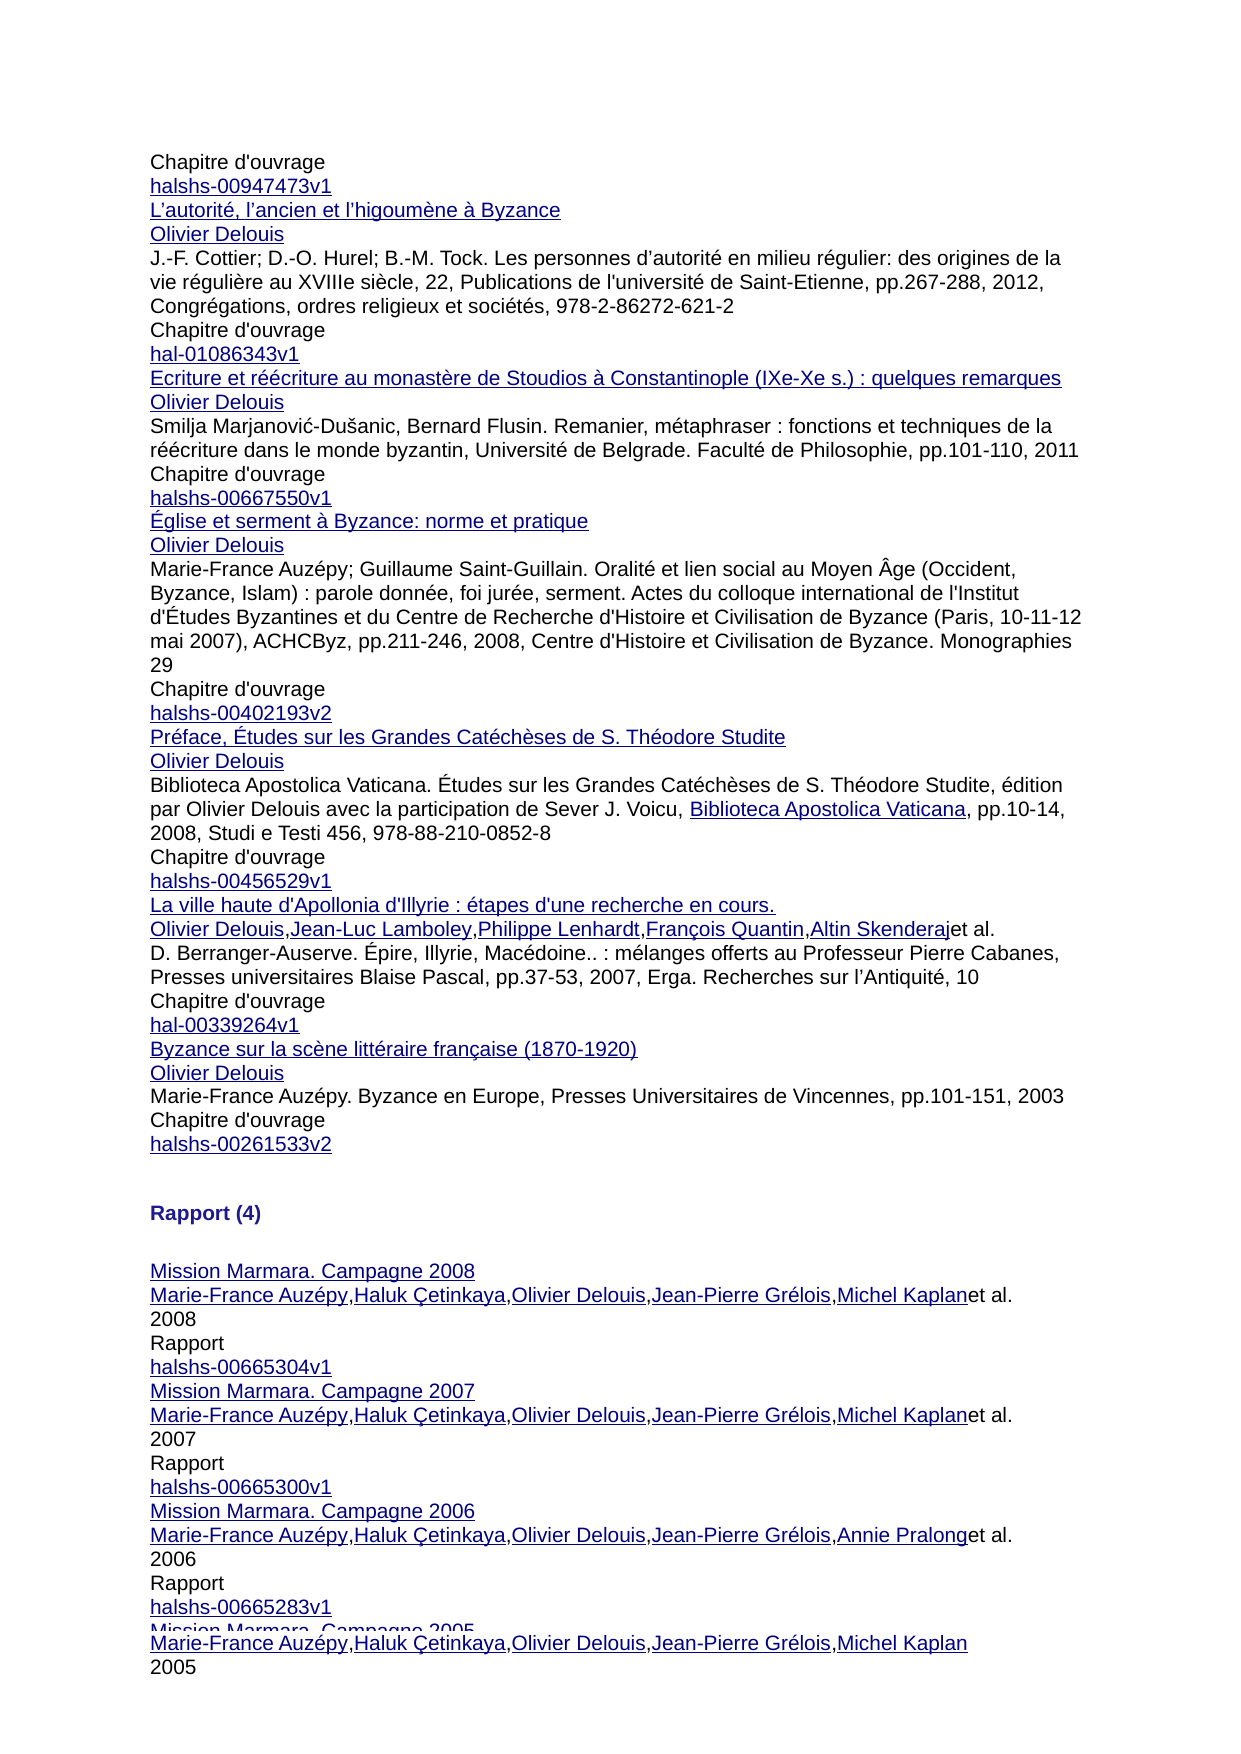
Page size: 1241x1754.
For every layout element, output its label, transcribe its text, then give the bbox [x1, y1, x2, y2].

table_header Mission Marmara. Campagne 2008 Marie-France Auzépy,Haluk Çetinkaya,Olivier Delouis,Jean-Pierre Grélois,Michel Kaplanet al. 2008 Rapport halshs-00665304v1 [150, 1259, 1090, 1379]
table_cell Mission Marmara. Campagne 2006 Marie-France Auzépy,Haluk Çetinkaya,Olivier Delouis,Jean-Pierre Grélois,Annie Pralonget al. 2006 Rapport halshs-00665283v1 [150, 1499, 1090, 1619]
table_cell Préface, Études sur les Grandes Catéchèses de S. Théodore Studite Olivier Delouis Biblioteca Apostolica Vaticana. Études sur les Grandes Catéchèses de S. Théodore Studite, édition par Olivier Delouis avec la participation de Sever J. Voicu, Biblioteca Apostolica Vaticana, pp.10-14, 2008, Studi e Testi 456, 978-88-210-0852-8 Chapitre d'ouvrage halshs-00456529v1 [150, 725, 1090, 893]
table_cell Chapitre d'ouvrage halshs-00947473v1 [150, 150, 1090, 198]
table_cell Mission Marmara. Campagne 2007 Marie-France Auzépy,Haluk Çetinkaya,Olivier Delouis,Jean-Pierre Grélois,Michel Kaplanet al. 2007 Rapport halshs-00665300v1 [150, 1379, 1090, 1499]
table_cell Ecriture et réécriture au monastère de Stoudios à Constantinople (IXe-Xe s.) : quelques remarques Olivier Delouis Smilja Marjanović-Dušanic, Bernard Flusin. Remanier, métaphraser : fonctions et techniques de la réécriture dans le monde byzantin, Université de Belgrade. Faculté de Philosophie, pp.101-110, 2011 Chapitre d'ouvrage halshs-00667550v1 [150, 366, 1090, 509]
table_cell Mission Marmara. Campagne 2005 Marie-France Auzépy,Haluk Çetinkaya,Olivier Delouis,Jean-Pierre Grélois,Michel Kaplan 2005 [150, 1619, 1090, 1679]
table_cell La ville haute d'Apollonia d'Illyrie : étapes d'une recherche en cours. Olivier Delouis,Jean-Luc Lamboley,Philippe Lenhardt,François Quantin,Altin Skenderajet al. D. Berranger-Auserve. Épire, Illyrie, Macédoine.. : mélanges offerts au Professeur Pierre Cabanes, Presses universitaires Blaise Pascal, pp.37-53, 2007, Erga. Recherches sur l’Antiquité, 10 Chapitre d'ouvrage hal-00339264v1 [150, 893, 1090, 1036]
table_cell Église et serment à Byzance: norme et pratique Olivier Delouis Marie-France Auzépy; Guillaume Saint-Guillain. Oralité et lien social au Moyen Âge (Occident, Byzance, Islam) : parole donnée, foi jurée, serment. Actes du colloque international de l'Institut d'Études Byzantines et du Centre de Recherche d'Histoire et Civilisation de Byzance (Paris, 10-11-12 mai 2007), ACHCByz, pp.211-246, 2008, Centre d'Histoire et Civilisation de Byzance. Monographies 29 Chapitre d'ouvrage halshs-00402193v2 [150, 509, 1090, 725]
table_cell Byzance sur la scène littéraire française (1870-1920) Olivier Delouis Marie-France Auzépy. Byzance en Europe, Presses Universitaires de Vincennes, pp.101-151, 2003 Chapitre d'ouvrage halshs-00261533v2 [150, 1036, 1090, 1156]
subtitle Rapport (4) [150, 1201, 1090, 1225]
table_cell L’autorité, l’ancien et l’higoumène à Byzance Olivier Delouis J.-F. Cottier; D.-O. Hurel; B.-M. Tock. Les personnes d’autorité en milieu régulier: des origines de la vie régulière au XVIIIe siècle, 22, Publications de l'université de Saint-Etienne, pp.267-288, 2012, Congrégations, ordres religieux et sociétés, 978-2-86272-621-2 Chapitre d'ouvrage hal-01086343v1 [150, 198, 1090, 366]
